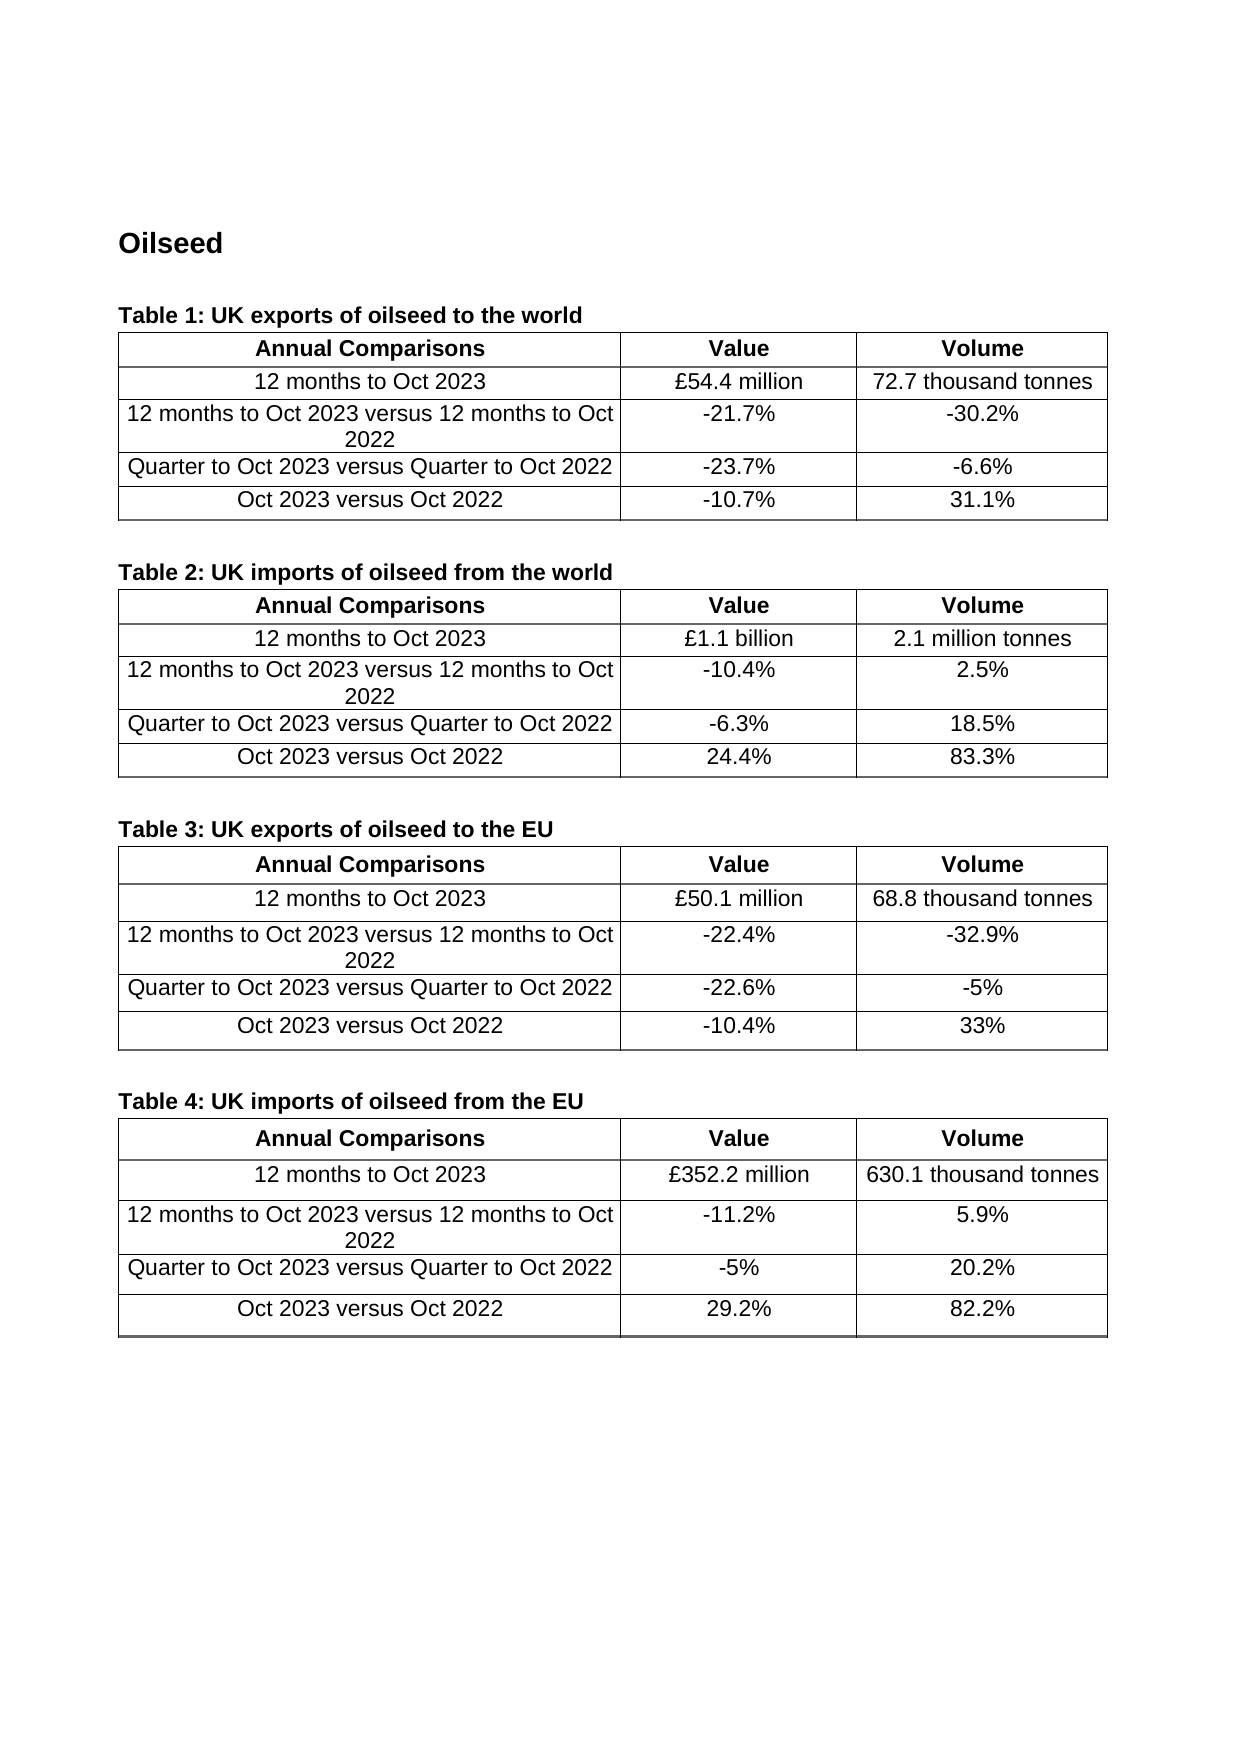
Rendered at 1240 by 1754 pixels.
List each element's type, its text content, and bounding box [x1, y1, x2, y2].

table_cell Oct 2023 versus Oct 2022 [119, 487, 620, 519]
table_header Volume​ [857, 590, 1107, 622]
table_header Value​ [621, 1119, 856, 1159]
table_cell -22.4% [621, 922, 856, 974]
table_cell -10.7% [621, 487, 856, 519]
table_cell 5.9% [857, 1201, 1107, 1253]
table_cell £1.1 billion [621, 625, 856, 656]
table_cell 12 months to Oct 2023 versus 12 months to Oct 2022 [119, 922, 620, 974]
table_cell 12 months to Oct 2023 [119, 885, 620, 921]
table_cell -21.7% [621, 400, 856, 452]
table_cell 20.2% [857, 1255, 1107, 1294]
table_header Value​ [621, 333, 856, 366]
table_cell 24.4% [621, 744, 856, 776]
table_header Value​ [621, 847, 856, 883]
text Table 3: UK exports of oilseed to the EU​ [118, 816, 1121, 842]
table_cell -30.2% [857, 400, 1107, 452]
table_header Value​ [621, 590, 856, 622]
table_cell -6.6% [857, 453, 1107, 486]
text Table 4: UK imports of oilseed from the EU​ [118, 1088, 1121, 1114]
table_cell 72.7 thousand tonnes [857, 368, 1107, 399]
table_cell -6.3% [621, 710, 856, 742]
table_cell 12 months to Oct 2023 [119, 1161, 620, 1200]
table_cell -5% [621, 1255, 856, 1294]
table_cell -5% [857, 975, 1107, 1011]
table_header Volume​ [857, 333, 1107, 366]
table_header Volume​ [857, 1119, 1107, 1159]
table_cell £50.1 million [621, 885, 856, 921]
table_cell 83.3% [857, 744, 1107, 776]
table_header Volume​ [857, 847, 1107, 883]
table_cell 29.2% [621, 1295, 856, 1335]
table_cell -11.2% [621, 1201, 856, 1253]
table_header Annual Comparisons​ [119, 1119, 620, 1159]
subtitle Oilseed [118, 226, 1121, 259]
table_cell Quarter to Oct 2023 versus Quarter to Oct 2022 [119, 975, 620, 1011]
table_cell 68.8 thousand tonnes [857, 885, 1107, 921]
table_cell 12 months to Oct 2023 [119, 625, 620, 656]
table_cell -10.4% [621, 657, 856, 709]
table_cell 2.1 million tonnes [857, 625, 1107, 656]
table_cell -22.6% [621, 975, 856, 1011]
table_cell 82.2% [857, 1295, 1107, 1335]
table_cell £352.2 million [621, 1161, 856, 1200]
table_cell 18.5% [857, 710, 1107, 742]
table_cell -23.7% [621, 453, 856, 486]
table_header Annual Comparisons​ [119, 333, 620, 366]
table_cell £54.4 million [621, 368, 856, 399]
table_header Annual Comparisons​ [119, 847, 620, 883]
table_cell -10.4% [621, 1012, 856, 1048]
table_cell Quarter to Oct 2023 versus Quarter to Oct 2022 [119, 453, 620, 486]
table_cell 31.1% [857, 487, 1107, 519]
table_cell 12 months to Oct 2023 versus 12 months to Oct 2022 [119, 1201, 620, 1253]
table_cell -32.9% [857, 922, 1107, 974]
table_cell 2.5% [857, 657, 1107, 709]
table_cell Oct 2023 versus Oct 2022 [119, 744, 620, 776]
table_cell 12 months to Oct 2023 versus 12 months to Oct 2022 [119, 400, 620, 452]
table_cell Oct 2023 versus Oct 2022 [119, 1295, 620, 1335]
table_cell 12 months to Oct 2023 versus 12 months to Oct 2022 [119, 657, 620, 709]
text Table 2: UK imports of oilseed from the world​ [118, 559, 1121, 585]
text Table 1: UK exports of oilseed to the world​ [118, 302, 1121, 328]
table_cell 630.1 thousand tonnes [857, 1161, 1107, 1200]
table_cell Quarter to Oct 2023 versus Quarter to Oct 2022 [119, 1255, 620, 1294]
table_cell 12 months to Oct 2023 [119, 368, 620, 399]
table_cell Oct 2023 versus Oct 2022 [119, 1012, 620, 1048]
table_header Annual Comparisons​ [119, 590, 620, 622]
table_cell 33% [857, 1012, 1107, 1048]
table_cell Quarter to Oct 2023 versus Quarter to Oct 2022 [119, 710, 620, 742]
